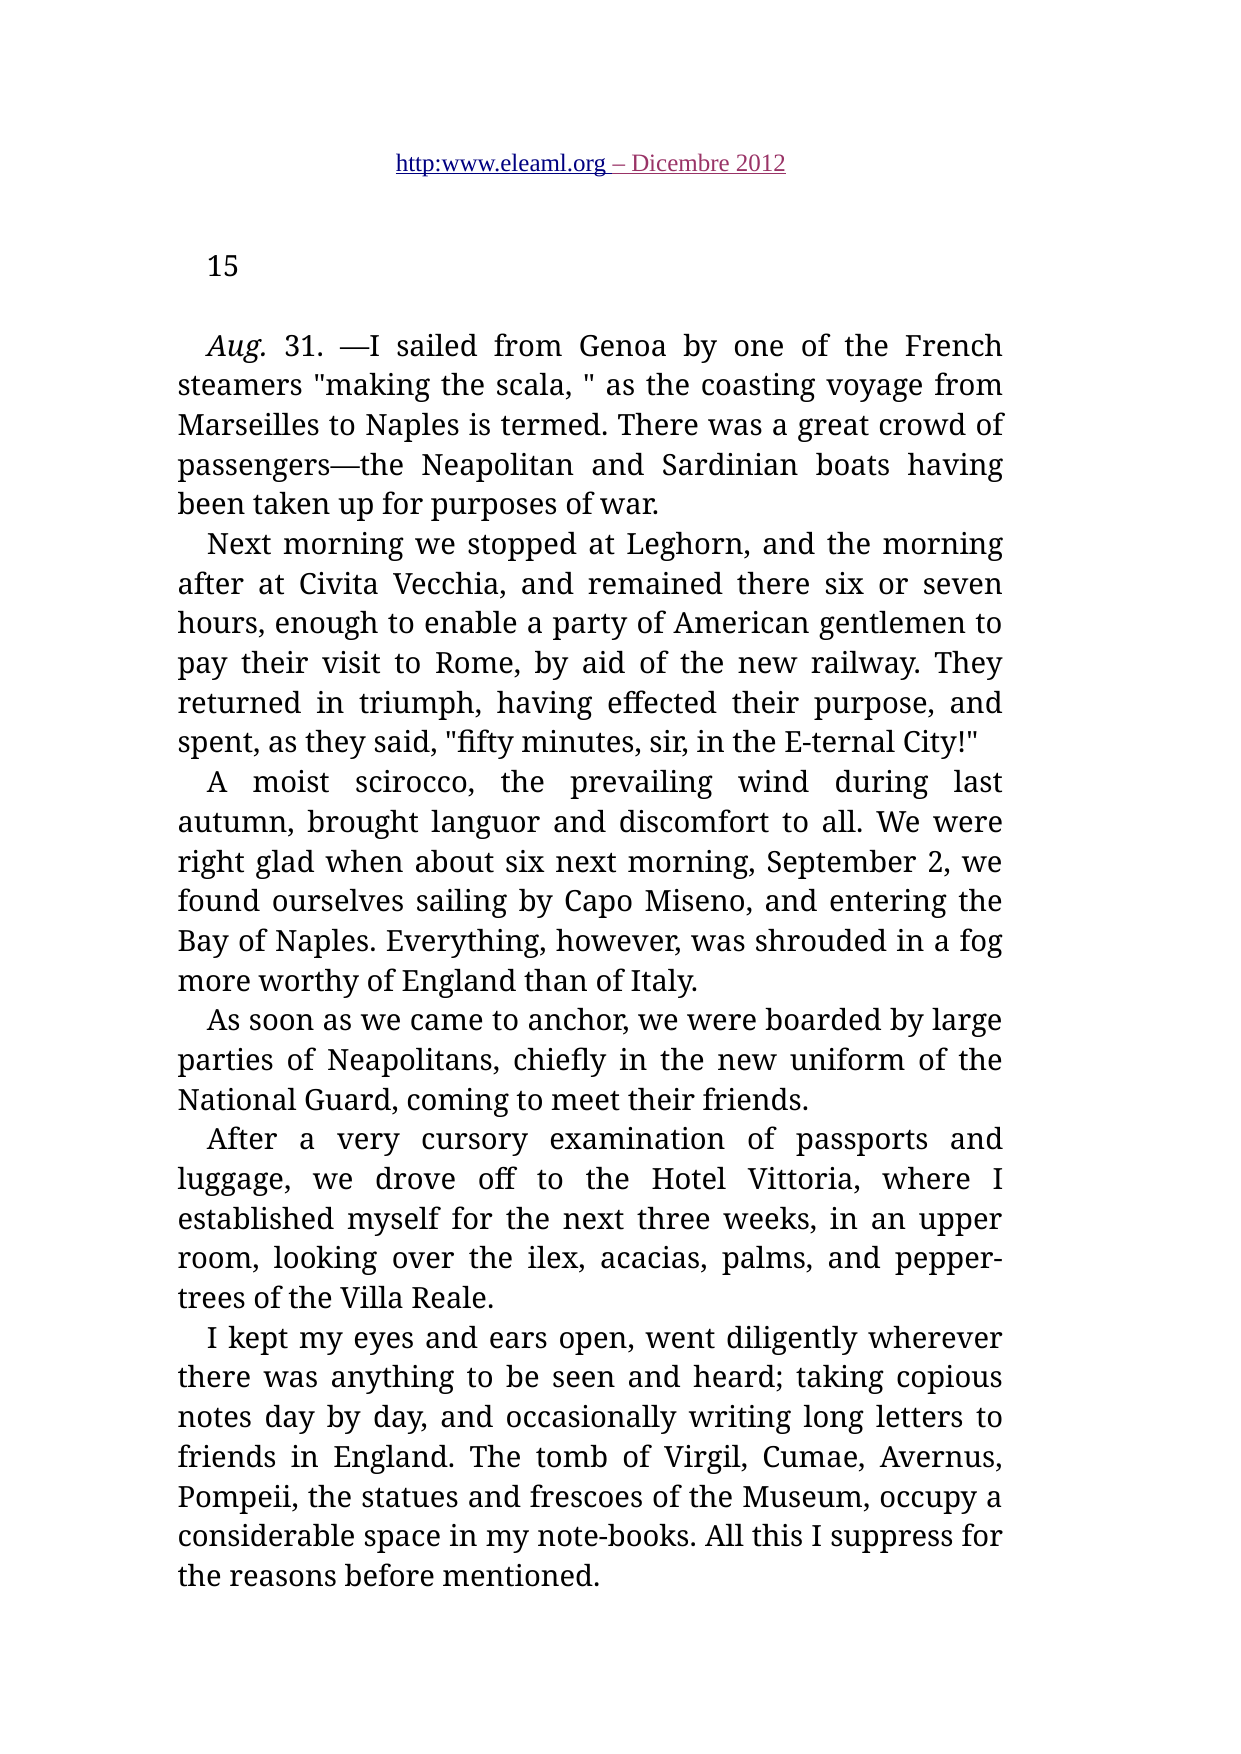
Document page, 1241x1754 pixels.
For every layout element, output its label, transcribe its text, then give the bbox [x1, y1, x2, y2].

text Next morning we stopped at Leghorn, and the morning after at Civita Vecchia, and remained there six or seven hours, enough to enable a party of American gentlemen to pay their visit to Rome, by aid of the new railway. They returned in triumph, having effected their purpose, and spent, as they said, "fifty minutes, sir, in the E-ternal City!" [177, 523, 1004, 761]
text A moist scirocco, the prevailing wind during last autumn, brought languor and discomfort to all. We were right glad when about six next morning, September 2, we found ourselves sailing by Capo Miseno, and entering the Bay of Naples. Everything, however, was shrouded in a fog more worthy of England than of Italy. [177, 761, 1004, 999]
text 15 [177, 246, 1004, 285]
text I kept my eyes and ears open, went diligently wherever there was anything to be seen and heard; taking copious notes day by day, and occasionally writing long letters to friends in England. The tomb of Virgil, Cumae, Avernus, Pompeii, the statues and frescoes of the Museum, occupy a considerable space in my note-books. All this I suppress for the reasons before mentioned. [177, 1317, 1004, 1595]
text After a very cursory examination of passports and luggage, we drove off to the Hotel Vittoria, where I established myself for the next three weeks, in an upper room, looking over the ilex, acacias, palms, and pepper-trees of the Villa Reale. [177, 1119, 1004, 1317]
text Aug. 31. —I sailed from Genoa by one of the French steamers "making the scala, " as the coasting voyage from Marseilles to Naples is termed. There was a great crowd of passengers—the Neapolitan and Sardinian boats having been taken up for purposes of war. [177, 325, 1004, 523]
text As soon as we came to anchor, we were boarded by large parties of Neapolitans, chiefly in the new uniform of the National Guard, coming to meet their friends. [177, 999, 1004, 1119]
